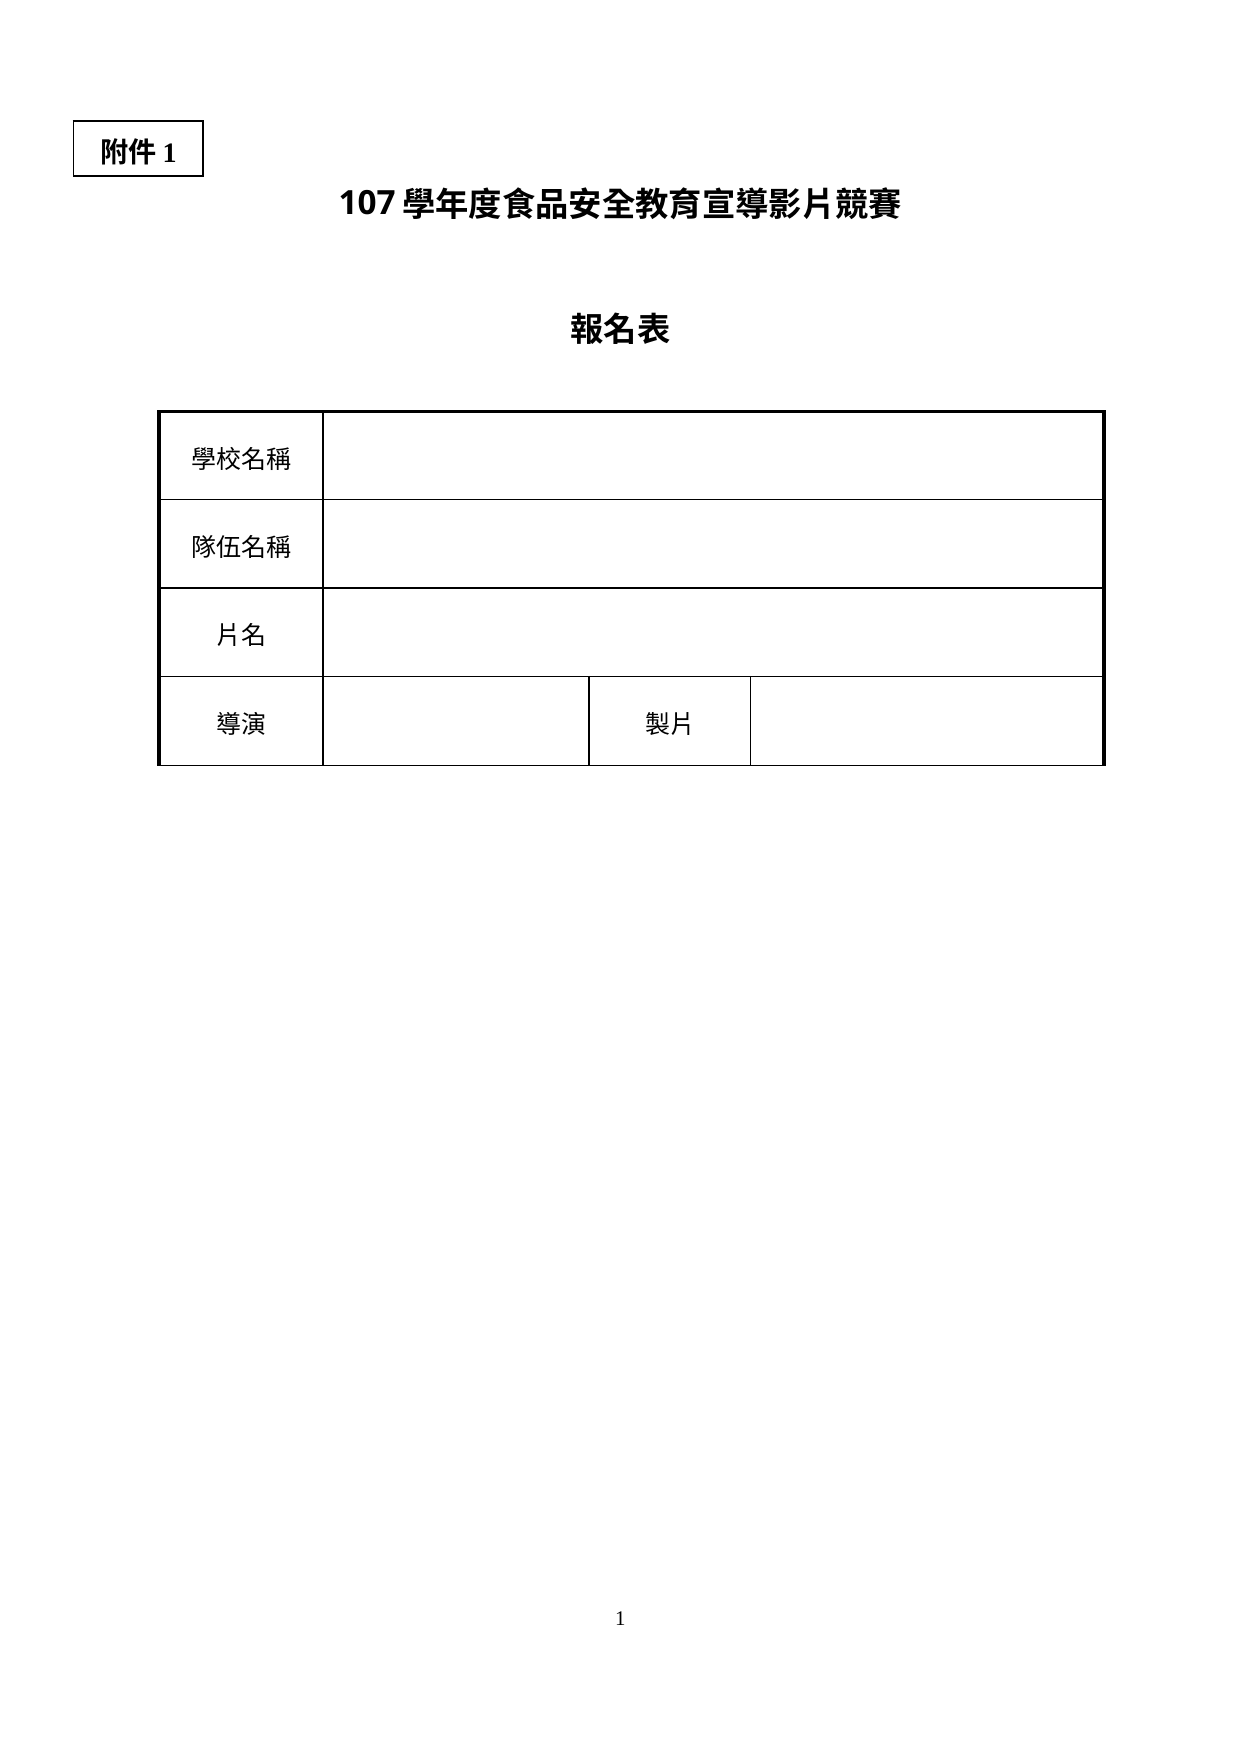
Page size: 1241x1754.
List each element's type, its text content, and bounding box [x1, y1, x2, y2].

text 附件1 [89, 129, 187, 167]
table_cell 製片 [590, 677, 750, 764]
table_cell [324, 677, 588, 764]
table_cell [324, 589, 1102, 676]
text 報名表 [148, 285, 1092, 347]
text [74, 122, 202, 175]
table_cell 片名 [161, 589, 322, 676]
table_cell 導演 [161, 677, 322, 764]
table_cell [324, 500, 1102, 587]
table_header 學校名稱 [161, 413, 322, 498]
table_cell 隊伍名稱 [161, 500, 322, 587]
table_header [324, 413, 1102, 498]
text 107學年度食品安全教育宣導影片競賽 [148, 160, 1092, 222]
table_cell [751, 677, 1102, 764]
